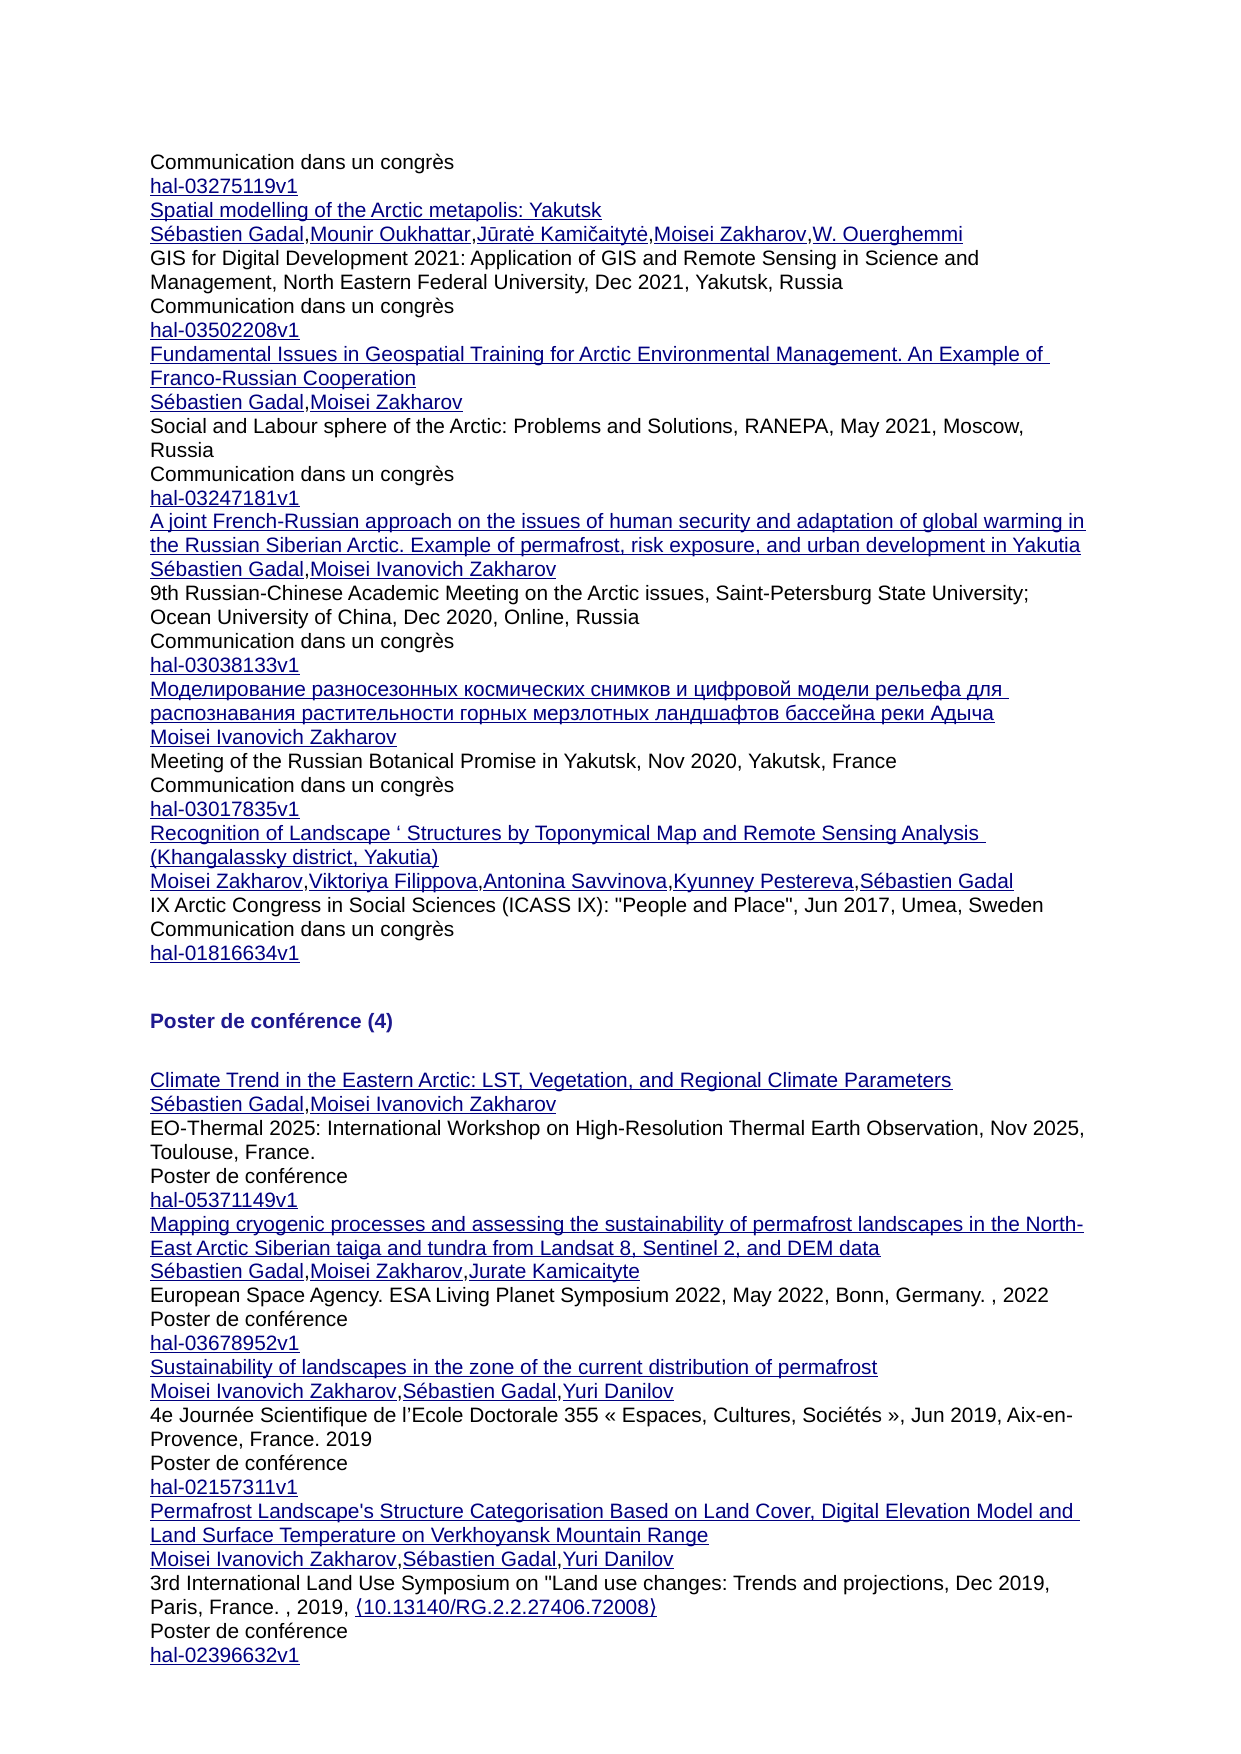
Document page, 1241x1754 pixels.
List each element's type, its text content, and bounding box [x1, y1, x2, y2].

table_cell Mapping cryogenic processes and assessing the sustainability of permafrost landscapes in the North-East Arctic Siberian taiga and tundra from Landsat 8, Sentinel 2, and DEM data Sébastien Gadal,Moisei Zakharov,Jurate Kamicaityte European Space Agency. ESA Living Planet Symposium 2022, May 2022, Bonn, Germany. , 2022 Poster de conférence hal-03678952v1 [150, 1211, 1090, 1355]
table_header Climate Trend in the Eastern Arctic: LST, Vegetation, and Regional Climate Parameters Sébastien Gadal,Moisei Ivanovich Zakharov EO-Thermal 2025: International Workshop on High-Resolution Thermal Earth Observation, Nov 2025, Toulouse, France. Poster de conférence hal-05371149v1 [150, 1068, 1090, 1211]
table_cell Spatial modelling of the Arctic metapolis: Yakutsk Sébastien Gadal,Mounir Oukhattar,Jūratė Kamičaitytė,Moisei Zakharov,W. Ouerghemmi GIS for Digital Development 2021: Application of GIS and Remote Sensing in Science and Management, North Eastern Federal University, Dec 2021, Yakutsk, Russia Communication dans un congrès hal-03502208v1 [150, 198, 1090, 342]
table_cell Моделирование разносезонных космических снимков и цифровой модели рельефа для распознавания растительности горных мерзлотных ландшафтов бассейна реки Адыча Moisei Ivanovich Zakharov Meeting of the Russian Botanical Promise in Yakutsk, Nov 2020, Yakutsk, France Communication dans un congrès hal-03017835v1 [150, 677, 1090, 821]
table_cell Recognition of Landscape ‘ Structures by Toponymical Map and Remote Sensing Analysis (Khangalassky district, Yakutia) Moisei Zakharov,Viktoriya Filippova,Antonina Savvinova,Kyunney Pestereva,Sébastien Gadal IX Arctic Congress in Social Sciences (ICASS IX): "People and Place", Jun 2017, Umea, Sweden Communication dans un congrès hal-01816634v1 [150, 821, 1090, 964]
table_cell Fundamental Issues in Geospatial Training for Arctic Environmental Management. An Example of Franco-Russian Cooperation Sébastien Gadal,Moisei Zakharov Social and Labour sphere of the Arctic: Problems and Solutions, RANEPA, May 2021, Moscow, Russia Communication dans un congrès hal-03247181v1 [150, 342, 1090, 509]
table_cell A joint French-Russian approach on the issues of human security and adaptation of global warming in the Russian Siberian Arctic. Example of permafrost, risk exposure, and urban development in Yakutia Sébastien Gadal,Moisei Ivanovich Zakharov 9th Russian-Chinese Academic Meeting on the Arctic issues, Saint-Petersburg State University; Ocean University of China, Dec 2020, Online, Russia Communication dans un congrès hal-03038133v1 [150, 509, 1090, 677]
table_cell Sustainability of landscapes in the zone of the current distribution of permafrost Moisei Ivanovich Zakharov,Sébastien Gadal,Yuri Danilov 4e Journée Scientifique de l’Ecole Doctorale 355 « Espaces, Cultures, Sociétés », Jun 2019, Aix-en-Provence, France. 2019 Poster de conférence hal-02157311v1 [150, 1355, 1090, 1499]
table_cell Permafrost Landscape's Structure Categorisation Based on Land Cover, Digital Elevation Model and Land Surface Temperature on Verkhoyansk Mountain Range Moisei Ivanovich Zakharov,Sébastien Gadal,Yuri Danilov 3rd International Land Use Symposium on "Land use changes: Trends and projections, Dec 2019, Paris, France. , 2019, ⟨10.13140/RG.2.2.27406.72008⟩ Poster de conférence hal-02396632v1 [150, 1499, 1090, 1667]
table_cell Communication dans un congrès hal-03275119v1 [150, 150, 1090, 198]
subtitle Poster de conférence (4) [150, 1009, 1090, 1033]
